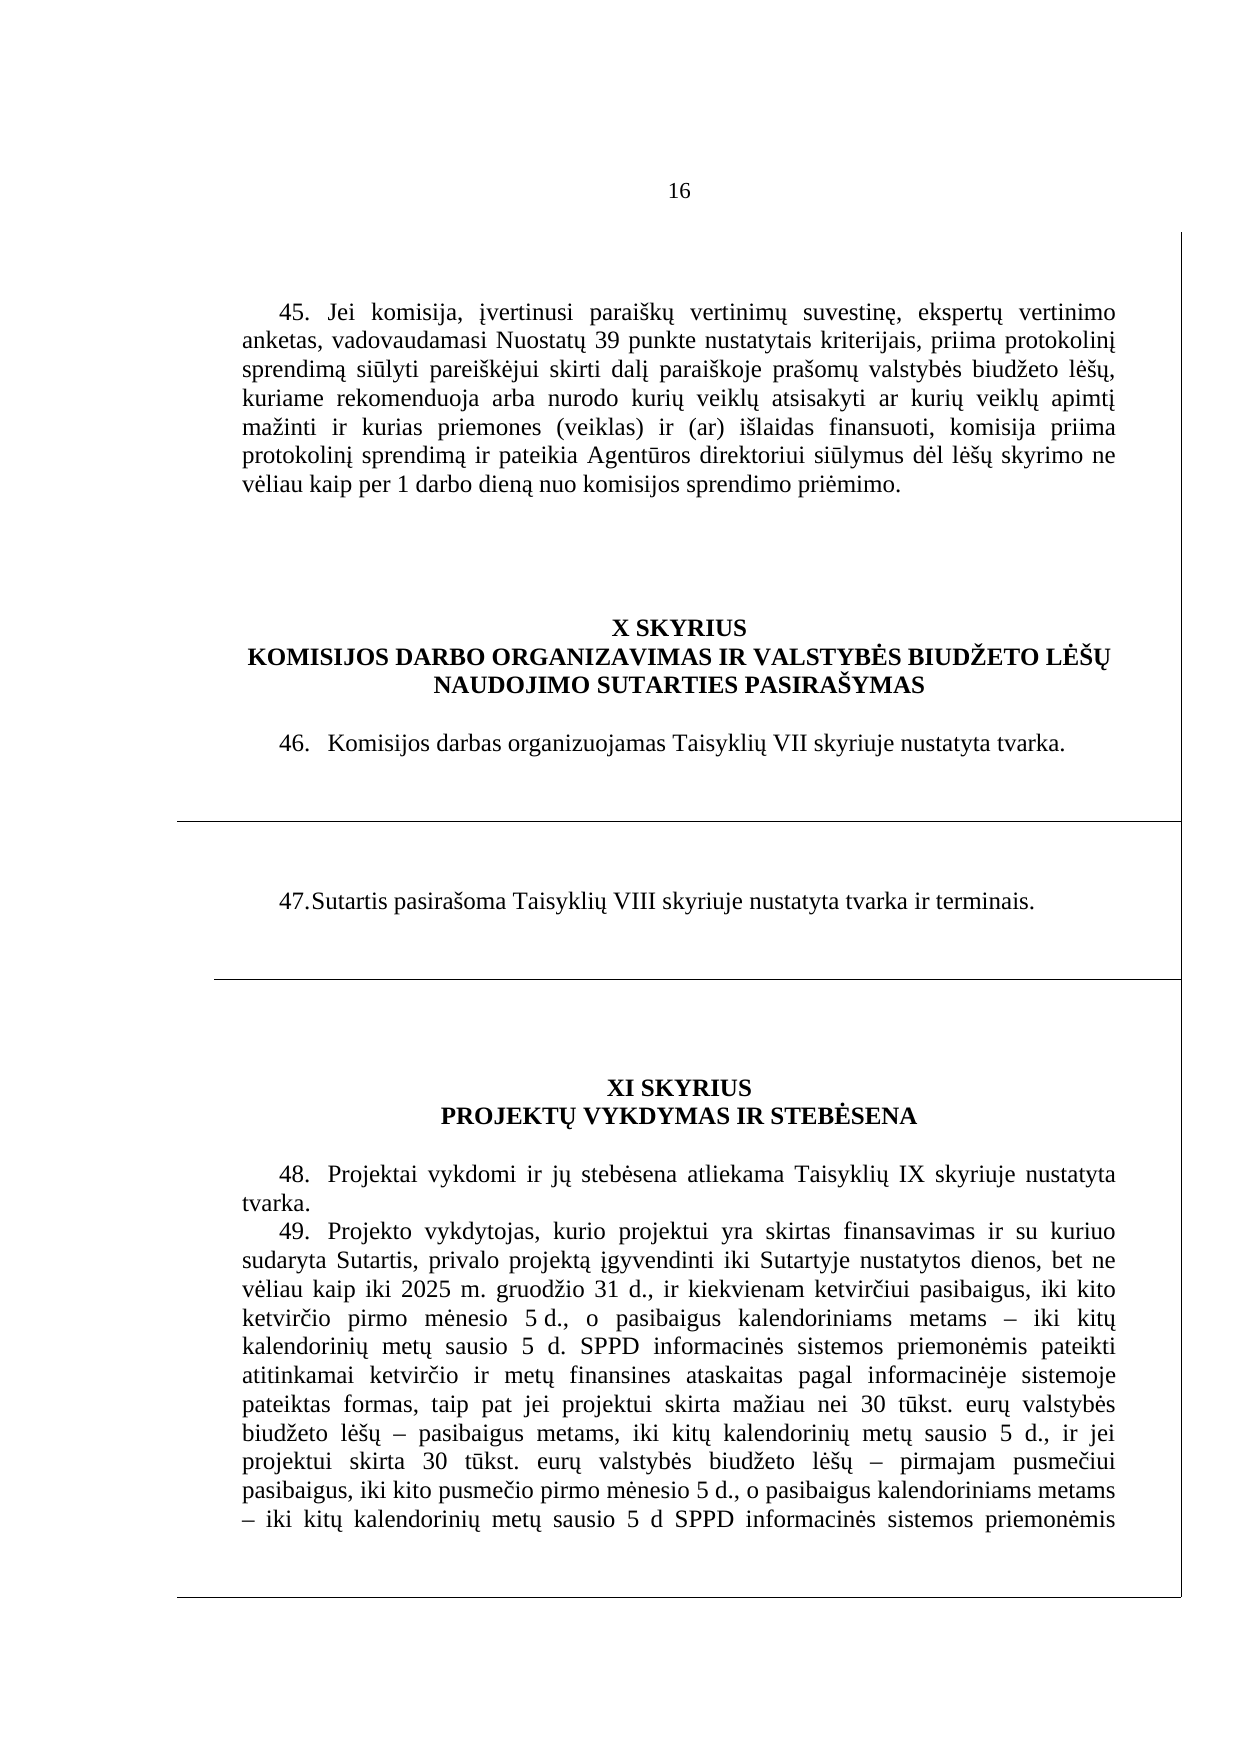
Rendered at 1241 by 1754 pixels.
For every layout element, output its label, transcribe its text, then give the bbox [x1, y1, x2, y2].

text PROJEKTŲ VYKDYMAS IR STEBĖSENA [177, 1101, 1181, 1130]
text 48. Projektai vykdomi ir jų stebėsena atliekama Taisyklių IX skyriuje nustatyta tvarka. [177, 1159, 1181, 1216]
text 49. Projekto vykdytojas, kurio projektui yra skirtas finansavimas ir su kuriuo sudaryta Sutartis, privalo projektą įgyvendinti iki Sutartyje nustatytos dienos, bet ne vėliau kaip iki 2025 m. gruodžio 31 d., ir kiekvienam ketvirčiui pasibaigus, iki kito ketvirčio pirmo mėnesio 5 d., o pasibaigus kalendoriniams metams – iki kitų kalendorinių metų sausio 5 d. SPPD informacinės sistemos priemonėmis pateikti atitinkamai ketvirčio ir metų finansines ataskaitas pagal informacinėje sistemoje pateiktas formas, taip pat jei projektui skirta mažiau nei 30 tūkst. eurų valstybės biudžeto lėšų – pasibaigus metams, iki kitų kalendorinių metų sausio 5 d., ir jei projektui skirta 30 tūkst. eurų valstybės biudžeto lėšų – pirmajam pusmečiui pasibaigus, iki kito pusmečio pirmo mėnesio 5 d., o pasibaigus kalendoriniams metams – iki kitų kalendorinių metų sausio 5 d SPPD informacinės sistemos priemonėmis [177, 1216, 1181, 1597]
text X SKYRIUS [177, 613, 1181, 642]
text 46. Komisijos darbas organizuojamas Taisyklių VII skyriuje nustatyta tvarka. [177, 728, 1181, 821]
text XI SKYRIUS [177, 1073, 1181, 1101]
text 47. Sutartis pasirašoma Taisyklių VIII skyriuje nustatyta tvarka ir terminais. [214, 821, 1181, 979]
text KOMISIJOS DARBO ORGANIZAVIMAS IR VALSTYBĖS BIUDŽETO LĖŠŲ NAUDOJIMO SUTARTIES PASIRAŠYMAS [177, 642, 1181, 699]
text 45. Jei komisija, įvertinusi paraiškų vertinimų suvestinę, ekspertų vertinimo anketas, vadovaudamasi Nuostatų 39 punkte nustatytais kriterijais, priima protokolinį sprendimą siūlyti pareiškėjui skirti dalį paraiškoje prašomų valstybės biudžeto lėšų, kuriame rekomenduoja arba nurodo kurių veiklų atsisakyti ar kurių veiklų apimtį mažinti ir kurias priemones (veiklas) ir (ar) išlaidas finansuoti, komisija priima protokolinį sprendimą ir pateikia Agentūros direktoriui siūlymus dėl lėšų skyrimo ne vėliau kaip per 1 darbo dieną nuo komisijos sprendimo priėmimo. [177, 232, 1181, 498]
